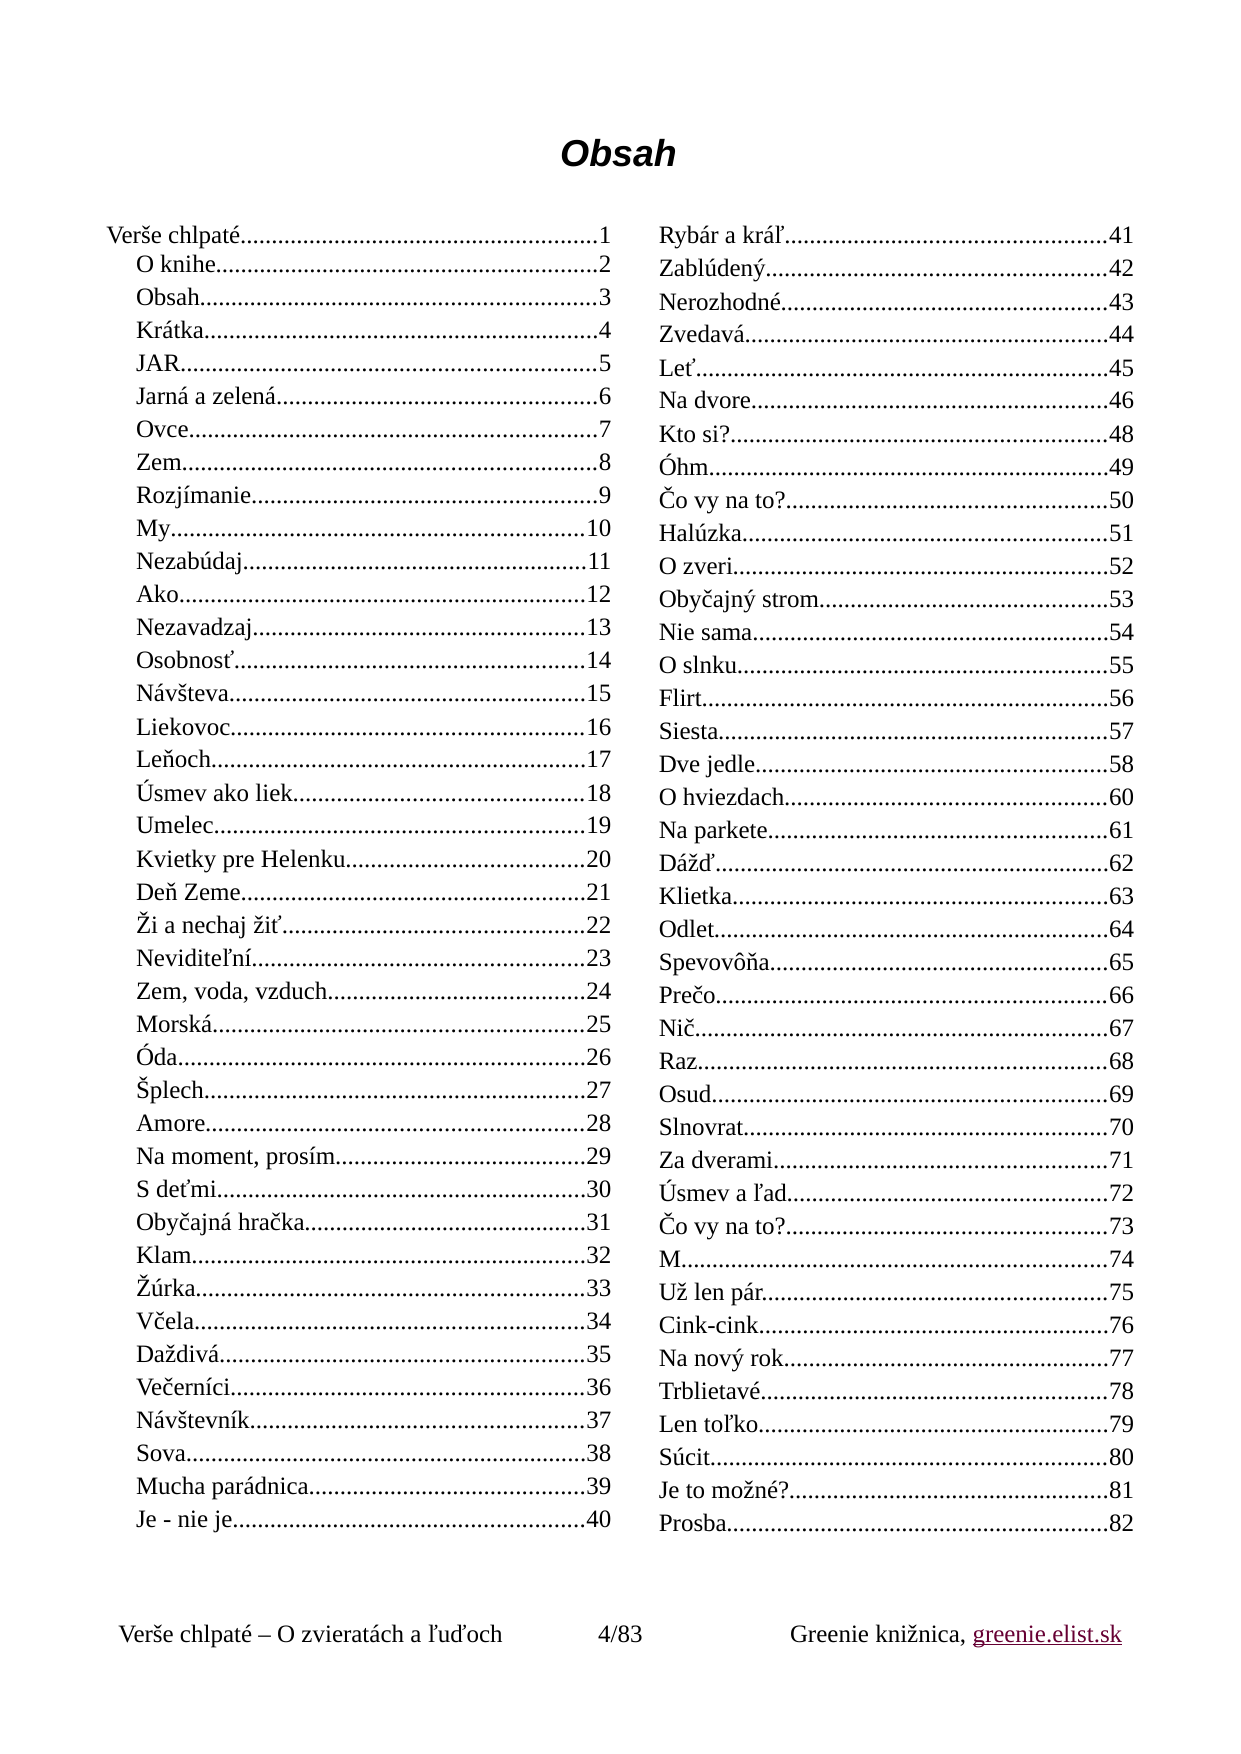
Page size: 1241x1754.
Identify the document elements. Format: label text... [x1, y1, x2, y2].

text JAR 5 [136, 348, 611, 377]
text Daždivá 35 [136, 1339, 611, 1368]
text Siesta 57 [658, 716, 1134, 744]
text Nezabúdaj 11 [136, 546, 611, 575]
text O zveri 52 [658, 551, 1134, 579]
text Rybár a kráľ 41 [658, 221, 1134, 249]
text S deťmi 30 [136, 1174, 611, 1203]
text O slnku 55 [658, 650, 1134, 678]
text Odlet 64 [658, 914, 1134, 943]
text Osobnosť 14 [136, 646, 611, 674]
text Nezavadzaj 13 [136, 612, 611, 641]
text Úsmev a ľad 72 [658, 1178, 1134, 1207]
text Ako 12 [136, 579, 611, 608]
text Neviditeľní 23 [136, 943, 611, 971]
text Obyčajný strom 53 [658, 584, 1134, 612]
text Klietka 63 [658, 881, 1134, 910]
text Jarná a zelená 6 [136, 381, 611, 410]
text Ži a nechaj žiť 22 [136, 910, 611, 938]
text Už len pár... 75 [658, 1277, 1134, 1306]
text Amore 28 [136, 1108, 611, 1137]
text Flirt 56 [658, 683, 1134, 712]
text Na nový rok 77 [658, 1343, 1134, 1372]
text Za dverami 71 [658, 1145, 1134, 1174]
text Dážď 62 [658, 848, 1134, 877]
text Óhm 49 [658, 452, 1134, 480]
text Leť 45 [658, 353, 1134, 381]
text Je - nie je 40 [136, 1504, 611, 1533]
text Večerníci 36 [136, 1372, 611, 1401]
text Nič 67 [658, 1013, 1134, 1042]
text Óda 26 [136, 1042, 611, 1071]
subtitle Obsah [106, 131, 1134, 174]
text Cink-cink 76 [658, 1310, 1134, 1339]
text Na dvore 46 [658, 386, 1134, 414]
text O knihe 2 [136, 249, 611, 278]
text Trblietavé 78 [658, 1376, 1134, 1405]
text Sova 38 [136, 1438, 611, 1467]
text Zem, voda, vzduch 24 [136, 976, 611, 1004]
text Prosba 82 [658, 1508, 1134, 1537]
text Rozjímanie 9 [136, 480, 611, 509]
text M... 74 [658, 1244, 1134, 1273]
text Zvedavá 44 [658, 319, 1134, 348]
text Morská 25 [136, 1009, 611, 1037]
text Kto si? 48 [658, 419, 1134, 447]
text Slnovrat 70 [658, 1112, 1134, 1141]
text Zablúdený 42 [658, 253, 1134, 282]
text O hviezdach 60 [658, 782, 1134, 811]
text Verše chlpaté 1 [106, 221, 611, 249]
text Nerozhodné 43 [658, 287, 1134, 315]
text Len toľko 79 [658, 1409, 1134, 1438]
text Na parkete 61 [658, 815, 1134, 844]
text Čo vy na to? 73 [658, 1211, 1134, 1240]
text Umelec 19 [136, 811, 611, 839]
text Nie sama 54 [658, 617, 1134, 646]
text Leňoch 17 [136, 744, 611, 773]
text Osud 69 [658, 1079, 1134, 1108]
text Úsmev ako liek 18 [136, 778, 611, 806]
text Súcit 80 [658, 1442, 1134, 1471]
text Včela 34 [136, 1306, 611, 1335]
text Obsah 3 [136, 282, 611, 311]
text Dve jedle 58 [658, 749, 1134, 778]
text Liekovoc 16 [136, 712, 611, 740]
text Šplech 27 [136, 1075, 611, 1103]
text Prečo 66 [658, 980, 1134, 1009]
text Na moment, prosím 29 [136, 1141, 611, 1169]
text Žúrka 33 [136, 1273, 611, 1302]
text Čo vy na to? 50 [658, 485, 1134, 513]
text Ovce 7 [136, 414, 611, 443]
text Spevovôňa 65 [658, 947, 1134, 976]
text Deň Zeme 21 [136, 877, 611, 905]
text Raz 68 [658, 1046, 1134, 1075]
text My 10 [136, 513, 611, 542]
text Kvietky pre Helenku 20 [136, 844, 611, 872]
text Krátka 4 [136, 315, 611, 344]
text Halúzka 51 [658, 518, 1134, 546]
text Klam 32 [136, 1240, 611, 1269]
text Mucha parádnica 39 [136, 1471, 611, 1500]
text Návšteva 15 [136, 678, 611, 707]
text Zem 8 [136, 447, 611, 476]
text Návštevník 37 [136, 1405, 611, 1434]
text Obyčajná hračka 31 [136, 1207, 611, 1236]
text Je to možné? 81 [658, 1475, 1134, 1504]
